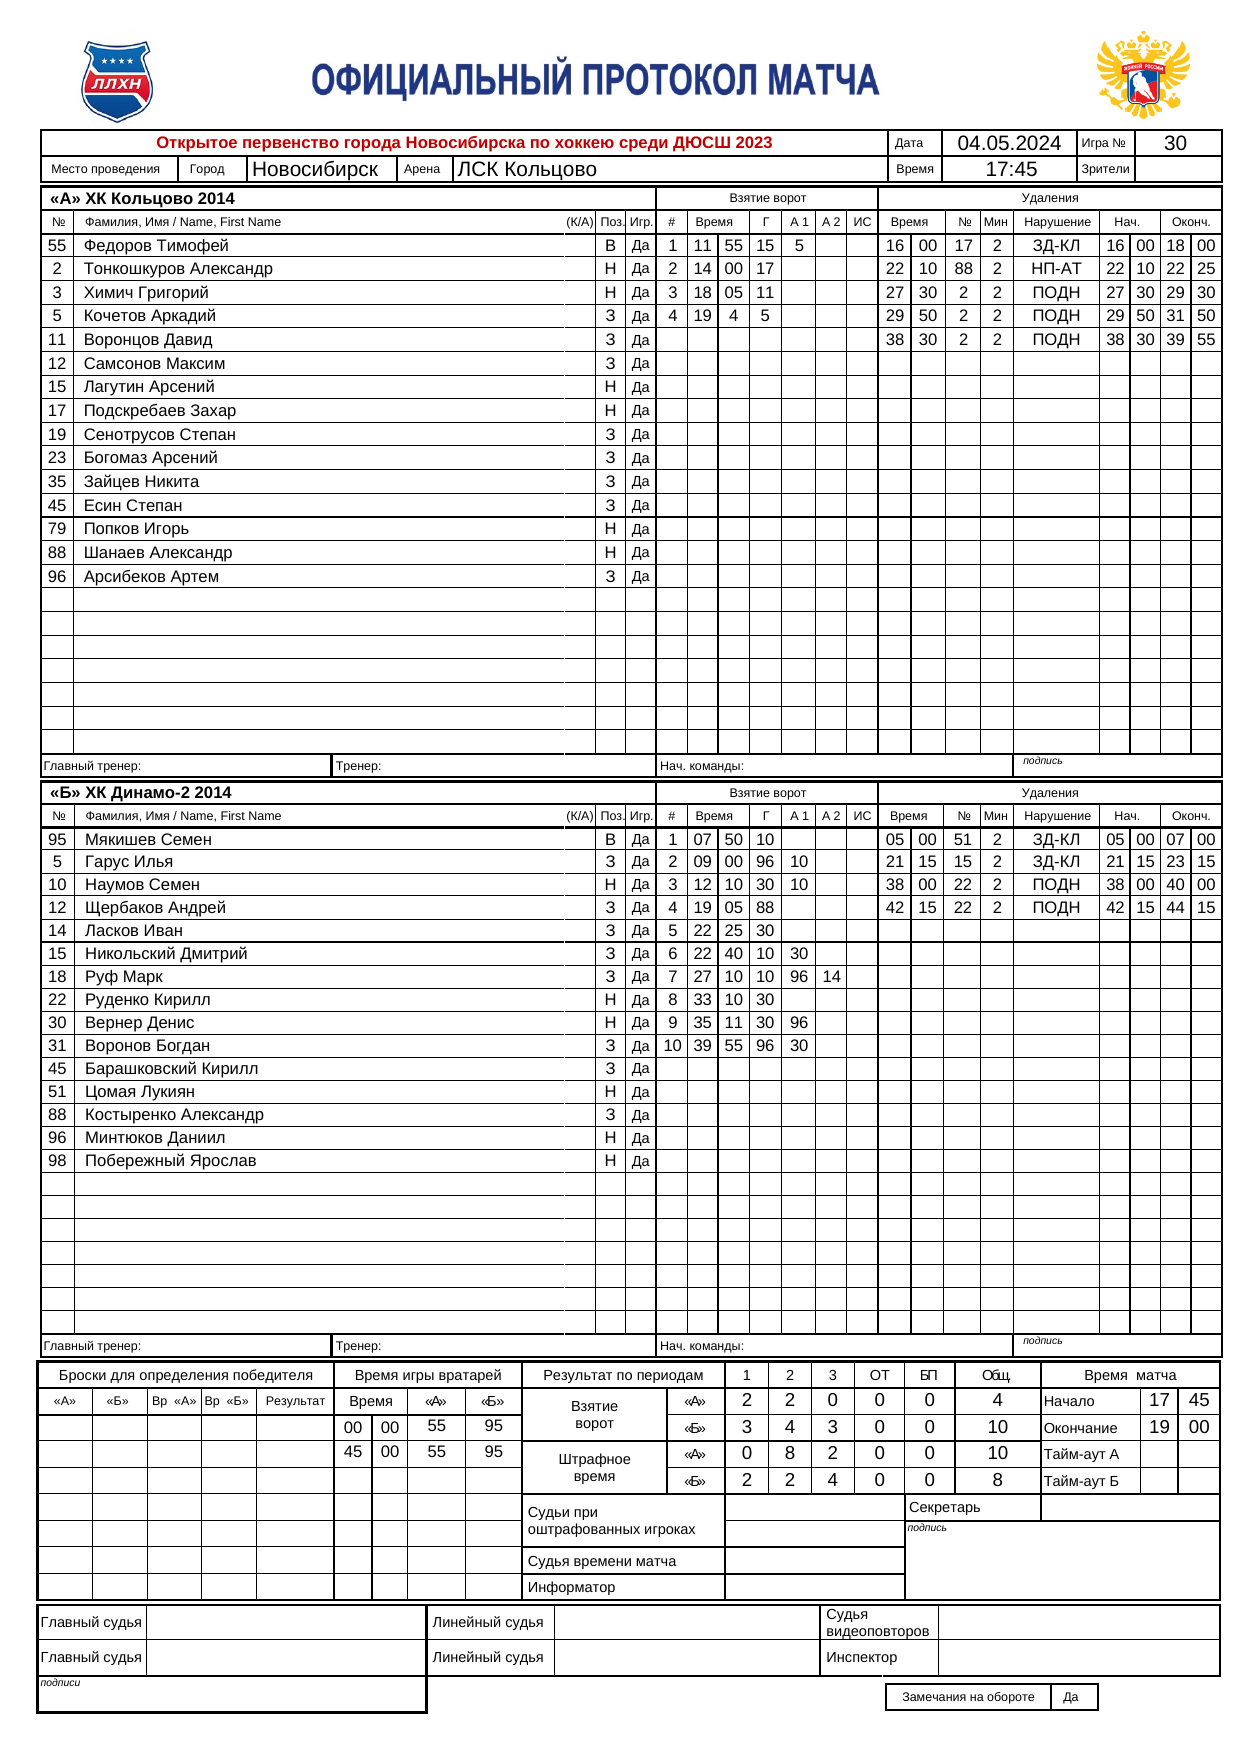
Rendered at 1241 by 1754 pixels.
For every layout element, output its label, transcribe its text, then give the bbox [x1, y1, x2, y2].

table_cell [879, 399, 910, 422]
table_cell [1161, 470, 1190, 493]
table_cell [912, 730, 945, 753]
table_cell [1161, 683, 1190, 706]
table_cell В [596, 829, 625, 849]
table_cell [750, 1265, 781, 1287]
table_cell [1131, 920, 1160, 941]
table_cell [565, 423, 595, 445]
table_cell [816, 829, 846, 849]
table_cell [750, 1081, 781, 1103]
table_cell [847, 707, 877, 729]
table_cell [1161, 1012, 1190, 1033]
table_cell [1014, 399, 1099, 422]
table_cell 0 [855, 1442, 904, 1467]
table_cell Да [626, 305, 655, 327]
table_cell [847, 920, 877, 941]
table_cell Наумов Семен [75, 874, 564, 895]
table_cell [1100, 1127, 1129, 1149]
table_cell [847, 1127, 877, 1149]
table_cell № [42, 805, 74, 826]
table_cell [719, 565, 749, 587]
table_cell [981, 1265, 1013, 1287]
table_cell [719, 683, 749, 706]
table_cell [912, 636, 945, 658]
table_cell 27 [688, 966, 717, 987]
table_cell ИС [847, 805, 877, 826]
table_cell [42, 612, 73, 634]
table_cell [1014, 1265, 1099, 1287]
table_cell 19 [1141, 1415, 1177, 1440]
table_cell [1100, 683, 1129, 706]
table_cell З [596, 920, 625, 941]
table_header «Б» ХК Динамо-2 2014 [42, 783, 655, 803]
table_cell [847, 874, 877, 895]
table_cell [39, 1416, 92, 1440]
table_cell [816, 352, 846, 374]
table_cell [596, 1288, 625, 1310]
table_cell [257, 1416, 333, 1440]
table_cell [657, 1265, 687, 1287]
table_cell [1192, 541, 1221, 564]
table_cell [912, 588, 945, 611]
table_cell [719, 328, 749, 351]
table_cell [782, 612, 815, 634]
table_cell [946, 541, 980, 564]
table_cell [719, 541, 749, 564]
table_cell Г [750, 211, 781, 233]
table_cell Н [596, 874, 625, 895]
table_cell [688, 730, 717, 753]
table_cell 29 [1100, 305, 1129, 327]
table_cell [1131, 683, 1160, 706]
table_cell [750, 1127, 781, 1149]
table_cell [750, 470, 781, 493]
table_cell [719, 1127, 749, 1149]
table_cell [912, 518, 945, 540]
table_cell [1136, 157, 1221, 181]
table_cell [1131, 1288, 1160, 1310]
table_cell Н [596, 1012, 625, 1033]
table_cell [719, 423, 749, 445]
table_cell [565, 896, 595, 918]
table_cell [719, 1173, 749, 1195]
table_cell [879, 636, 910, 658]
table_cell [596, 707, 625, 729]
table_cell Время [335, 1389, 407, 1413]
table_cell [946, 730, 980, 753]
table_cell [1100, 1173, 1129, 1195]
table_cell Есин Степан [74, 494, 564, 516]
table_cell [1100, 376, 1129, 398]
table_cell [1014, 588, 1099, 611]
table_cell [1014, 1150, 1099, 1172]
table_header 04.05.2024 [943, 131, 1076, 155]
table_cell [657, 399, 687, 422]
table_cell Нач. [1100, 805, 1160, 826]
table_cell [1014, 1104, 1099, 1126]
table_cell [782, 1173, 815, 1195]
table_cell [74, 730, 564, 753]
table_cell Щербаков Андрей [75, 896, 564, 918]
table_cell [688, 1288, 717, 1310]
table_cell [626, 1242, 655, 1264]
table_cell [688, 1219, 717, 1241]
table_cell [750, 565, 781, 587]
table_cell Нач. команды: [657, 755, 1012, 776]
table_cell [565, 541, 595, 564]
table_cell [946, 636, 980, 658]
table_cell 00 [1131, 235, 1160, 256]
table_cell [565, 659, 595, 682]
table_cell [1014, 920, 1099, 941]
table_cell [565, 850, 595, 872]
table_cell 00 [1179, 1415, 1219, 1440]
table_cell [1131, 1265, 1160, 1287]
table_cell [719, 707, 749, 729]
table_cell [981, 1196, 1013, 1218]
table_cell [565, 470, 595, 493]
table_cell [1100, 1288, 1129, 1310]
table_cell 55 [42, 235, 73, 256]
table_cell [1100, 565, 1129, 587]
table_cell 50 [912, 305, 945, 327]
table_cell [944, 1058, 980, 1079]
table_cell 17 [42, 399, 73, 422]
table_cell [782, 518, 815, 540]
table_cell [816, 943, 846, 964]
table_cell Воронов Богдан [75, 1035, 564, 1057]
table_cell [782, 896, 815, 918]
table_cell 42 [879, 896, 910, 918]
table_cell [1131, 1219, 1160, 1241]
table_cell [912, 376, 945, 398]
table_cell «Б » [466, 1389, 521, 1413]
table_cell 11 [688, 235, 717, 256]
table_cell [335, 1494, 371, 1520]
table_cell [565, 1265, 595, 1287]
table_cell [782, 1127, 815, 1149]
table_cell [879, 446, 910, 469]
table_cell 07 [1161, 829, 1190, 849]
table_cell 29 [1161, 281, 1190, 303]
table_cell [1100, 1104, 1129, 1126]
table_cell 3 [657, 281, 687, 303]
table_cell [939, 1606, 1219, 1639]
table_cell 38 [1100, 874, 1129, 895]
table_header Удаления [879, 783, 1221, 803]
table_cell [782, 1104, 815, 1126]
table_cell [1100, 352, 1129, 374]
table_cell [816, 494, 846, 516]
table_cell [782, 920, 815, 941]
table_cell [879, 352, 910, 374]
table_cell [42, 730, 73, 753]
table_cell [39, 1494, 92, 1520]
table_cell [373, 1521, 407, 1546]
table_cell [148, 1547, 201, 1573]
table_cell 55 [1192, 328, 1221, 351]
table_cell [1161, 518, 1190, 540]
table_cell З [596, 423, 625, 445]
table_cell [750, 707, 781, 729]
table_cell 14 [688, 257, 717, 280]
table_cell [1100, 1242, 1129, 1264]
table_cell Сенотрусов Степан [74, 423, 564, 445]
table_header Удаления [879, 188, 1221, 209]
table_cell [626, 659, 655, 682]
table_cell 30 [912, 328, 945, 351]
table_cell [981, 1242, 1013, 1264]
table_header Время матча [1042, 1363, 1219, 1387]
table_cell [719, 494, 749, 516]
table_cell [879, 565, 910, 587]
table_cell [816, 541, 846, 564]
table_cell [596, 1265, 625, 1287]
table_cell Игр. [626, 211, 655, 233]
table_cell [944, 1035, 980, 1057]
table_cell [879, 730, 910, 753]
table_cell Да [626, 376, 655, 398]
table_cell [657, 352, 687, 374]
table_cell [688, 1058, 717, 1079]
table_cell [1042, 1495, 1219, 1520]
table_cell [657, 1081, 687, 1103]
table_cell [1014, 966, 1099, 987]
table_cell [847, 829, 877, 849]
table_cell 17 [1141, 1389, 1177, 1413]
table_cell [782, 494, 815, 516]
table_cell [657, 1242, 687, 1264]
table_cell [879, 494, 910, 516]
table_cell [847, 446, 877, 469]
table_cell [657, 707, 687, 729]
table_cell [42, 1219, 74, 1241]
table_cell [74, 707, 564, 729]
table_cell [946, 683, 980, 706]
table_cell [816, 730, 846, 753]
table_cell Да [626, 281, 655, 303]
table_cell [657, 328, 687, 351]
table_cell [847, 399, 877, 422]
table_cell [565, 943, 595, 964]
table_cell [688, 399, 717, 422]
table_cell ПОДН [1014, 281, 1099, 303]
table_cell З [596, 1058, 625, 1079]
table_cell [847, 1150, 877, 1172]
table_cell [148, 1441, 201, 1467]
table_cell [1100, 1081, 1129, 1103]
table_cell 16 [1100, 235, 1129, 256]
table_cell 2 [42, 257, 73, 280]
table_cell [565, 707, 595, 729]
table_header Результат по периодам [523, 1363, 724, 1387]
table_cell [688, 518, 717, 540]
table_cell [912, 1196, 943, 1218]
table_header 30 [1136, 131, 1221, 155]
table_cell [782, 1196, 815, 1218]
table_cell [565, 518, 595, 540]
table_cell [981, 518, 1013, 540]
table_cell [39, 1547, 92, 1573]
table_cell [726, 1548, 904, 1573]
table_cell [981, 423, 1013, 445]
table_cell Да [626, 352, 655, 374]
table_cell [1161, 1242, 1190, 1264]
table_cell [816, 1127, 846, 1149]
table_cell [1192, 1081, 1221, 1103]
table_cell 22 [42, 989, 74, 1011]
table_cell [946, 659, 980, 682]
table_cell [1192, 399, 1221, 422]
table_cell [1192, 1265, 1221, 1287]
table_cell [42, 683, 73, 706]
table_cell Воронцов Давид [74, 328, 564, 351]
table_cell 16 [879, 235, 910, 256]
table_cell [719, 1058, 749, 1079]
table_cell А 2 [816, 211, 846, 233]
table_cell [1100, 1265, 1129, 1287]
table_cell [373, 1468, 407, 1493]
table_cell 33 [688, 989, 717, 1011]
table_cell Да [626, 1035, 655, 1057]
table_cell [42, 659, 73, 682]
table_cell [626, 683, 655, 706]
table_cell [555, 1640, 819, 1675]
table_header Дата [889, 131, 941, 155]
table_cell 00 [373, 1416, 407, 1440]
table_cell [202, 1441, 256, 1467]
table_cell 30 [1131, 281, 1160, 303]
table_cell [596, 1242, 625, 1264]
table_cell [1100, 612, 1129, 634]
table_cell [912, 1288, 943, 1310]
table_cell [1192, 376, 1221, 398]
table_cell (К/А) [565, 211, 595, 233]
table_cell [1131, 1104, 1160, 1126]
table_cell [879, 541, 910, 564]
table_cell [1161, 1127, 1190, 1149]
table_cell [912, 423, 945, 445]
table_cell 17:45 [943, 157, 1076, 181]
table_cell 15 [42, 376, 73, 398]
table_cell Н [596, 989, 625, 1011]
table_cell [93, 1416, 147, 1440]
table_cell [1131, 707, 1160, 729]
table_cell [944, 943, 980, 964]
table_cell [944, 1196, 980, 1218]
table_cell [750, 588, 781, 611]
table_cell [719, 399, 749, 422]
table_cell 2 [981, 896, 1013, 918]
table_cell 00 [373, 1441, 407, 1467]
table_cell [148, 1574, 201, 1599]
table_cell [1100, 943, 1129, 964]
table_cell [1014, 659, 1099, 682]
table_cell [1179, 1468, 1219, 1493]
table_cell [816, 1265, 846, 1287]
table_cell [1131, 1150, 1160, 1172]
table_cell [879, 707, 910, 729]
table_cell [1161, 659, 1190, 682]
table_cell [657, 1104, 687, 1126]
table_cell [816, 305, 846, 327]
table_cell [1192, 612, 1221, 634]
table_cell 10 [719, 966, 749, 987]
table_cell [981, 920, 1013, 941]
table_cell [202, 1574, 256, 1599]
table_cell [565, 446, 595, 469]
table_cell [1131, 565, 1160, 587]
table_cell [565, 989, 595, 1011]
table_cell [879, 612, 910, 634]
table_cell [719, 1104, 749, 1126]
table_cell [1161, 612, 1190, 634]
table_cell 5 [750, 305, 781, 327]
table_cell [816, 874, 846, 895]
table_cell 6 [657, 943, 687, 964]
table_cell [816, 1288, 846, 1310]
table_cell 31 [1161, 305, 1190, 327]
table_cell [335, 1468, 371, 1493]
table_cell [688, 376, 717, 398]
table_cell [726, 1495, 904, 1520]
table_cell [565, 1012, 595, 1033]
table_cell [148, 1468, 201, 1493]
table_cell 45 [42, 494, 73, 516]
table_cell 0 [905, 1415, 954, 1440]
table_cell [946, 446, 980, 469]
table_cell [1161, 1035, 1190, 1057]
table_cell [1131, 1012, 1160, 1033]
table_cell [1179, 1441, 1219, 1467]
table_cell [1100, 399, 1129, 422]
table_cell [657, 1219, 687, 1241]
table_cell Время [879, 211, 945, 233]
table_cell 4 [956, 1389, 1040, 1413]
table_cell З [596, 494, 625, 516]
table_cell [688, 565, 717, 587]
table_cell [1192, 989, 1221, 1011]
table_cell [912, 943, 943, 964]
table_cell 22 [944, 874, 980, 895]
table_cell Поз. [596, 211, 625, 233]
table_cell 0 [905, 1389, 954, 1413]
table_cell Линейный судья [428, 1606, 554, 1639]
table_cell Да [626, 470, 655, 493]
table_cell 96 [782, 1012, 815, 1033]
table_cell [1131, 636, 1160, 658]
table_cell [750, 518, 781, 540]
table_cell [750, 1196, 781, 1218]
table_cell [1131, 730, 1160, 753]
table_cell 14 [816, 966, 846, 987]
table_cell [719, 352, 749, 374]
table_cell [596, 730, 625, 753]
table_cell [981, 399, 1013, 422]
table_cell 4 [769, 1415, 811, 1440]
table_cell [1161, 920, 1190, 941]
table_cell [719, 470, 749, 493]
table_cell [626, 612, 655, 634]
table_cell [257, 1468, 333, 1493]
table_cell [688, 636, 717, 658]
table_cell [657, 612, 687, 634]
table_cell [466, 1468, 521, 1493]
table_cell [1014, 423, 1099, 445]
table_cell 2 [981, 874, 1013, 895]
table_cell [565, 683, 595, 706]
table_cell Да [626, 446, 655, 469]
table_cell [1014, 1242, 1099, 1264]
table_cell [912, 1242, 943, 1264]
table_cell [912, 1035, 943, 1057]
table_cell [726, 1575, 904, 1599]
table_cell [1192, 683, 1221, 706]
table_cell 15 [912, 896, 943, 918]
table_cell [816, 588, 846, 611]
table_cell [981, 707, 1013, 729]
table_cell [42, 588, 73, 611]
table_cell Да [626, 874, 655, 895]
table_cell [847, 683, 877, 706]
table_cell [1192, 1311, 1221, 1333]
table_cell [148, 1416, 201, 1440]
table_cell Да [626, 966, 655, 987]
table_cell Фамилия, Имя / Name, First Name [74, 211, 565, 233]
table_cell 23 [42, 446, 73, 469]
table_cell [657, 423, 687, 445]
table_cell Да [626, 829, 655, 849]
table_cell [944, 1081, 980, 1103]
table_cell [1192, 470, 1221, 493]
table_cell 19 [688, 305, 717, 327]
table_cell [847, 423, 877, 445]
table_cell [565, 281, 595, 303]
table_cell [1192, 352, 1221, 374]
table_cell 95 [466, 1441, 521, 1467]
table_cell [688, 1173, 717, 1195]
table_cell [565, 352, 595, 374]
table_cell [847, 966, 877, 987]
table_cell [816, 1012, 846, 1033]
table_header Броски для определения победителя [39, 1363, 333, 1387]
table_cell [466, 1494, 521, 1520]
table_cell Линейный судья [428, 1640, 554, 1675]
table_cell З [596, 446, 625, 469]
table_cell Вр «А» [148, 1389, 201, 1413]
table_cell [719, 446, 749, 469]
table_cell [1131, 470, 1160, 493]
table_cell [782, 683, 815, 706]
table_cell [373, 1574, 407, 1599]
table_cell [42, 1242, 74, 1264]
table_cell [596, 636, 625, 658]
table_cell [1161, 707, 1190, 729]
table_cell [946, 518, 980, 540]
table_cell [944, 1173, 980, 1195]
table_cell 10 [42, 874, 74, 895]
table_cell Мин [981, 805, 1013, 826]
table_cell [688, 328, 717, 351]
table_cell 3 [812, 1415, 854, 1440]
table_cell [879, 659, 910, 682]
table_cell 15 [750, 235, 781, 256]
table_cell [596, 1196, 625, 1218]
table_cell 11 [719, 1012, 749, 1033]
table_cell Новосибирск [248, 157, 396, 181]
table_cell [1192, 1104, 1221, 1126]
table_cell [944, 1219, 980, 1241]
table_cell [42, 1288, 74, 1310]
table_cell Руф Марк [75, 966, 564, 987]
table_cell [202, 1416, 256, 1440]
table_cell Тренер: [333, 755, 655, 776]
table_cell 22 [688, 943, 717, 964]
table_cell 38 [879, 328, 910, 351]
table_cell [1161, 588, 1190, 611]
table_cell [782, 541, 815, 564]
table_cell [981, 376, 1013, 398]
table_cell [202, 1468, 256, 1493]
table_cell Федоров Тимофей [74, 235, 564, 256]
table_cell [1192, 1127, 1221, 1149]
table_cell [408, 1574, 465, 1599]
table_cell [1161, 636, 1190, 658]
table_cell [946, 470, 980, 493]
table_cell [257, 1441, 333, 1467]
table_cell З [596, 943, 625, 964]
table_cell [1192, 636, 1221, 658]
table_cell 2 [657, 257, 687, 280]
table_header 2 [769, 1363, 811, 1387]
table_cell [657, 1173, 687, 1195]
table_cell [688, 1127, 717, 1149]
table_cell [981, 1150, 1013, 1172]
table_cell 45 [335, 1441, 371, 1467]
table_cell [847, 1173, 877, 1195]
table_cell [782, 328, 815, 351]
table_cell 10 [750, 829, 781, 849]
table_cell [657, 541, 687, 564]
table_cell [719, 730, 749, 753]
table_cell [847, 1012, 877, 1033]
table_cell [750, 1173, 781, 1195]
table_cell [565, 1150, 595, 1172]
table_cell [847, 257, 877, 280]
table_cell 0 [726, 1442, 768, 1467]
table_cell 3 [726, 1415, 768, 1440]
table_cell ЗД-КЛ [1014, 235, 1099, 256]
table_cell [726, 1521, 904, 1546]
table_cell [847, 1196, 877, 1218]
table_cell [555, 1606, 819, 1639]
table_cell [719, 1311, 749, 1333]
table_cell [1131, 1173, 1160, 1195]
table_cell [565, 305, 595, 327]
table_cell Цомая Лукиян [75, 1081, 564, 1103]
table_cell 11 [42, 328, 73, 351]
table_cell [1131, 966, 1160, 987]
table_cell [981, 1035, 1013, 1057]
table_cell 44 [1161, 896, 1190, 918]
table_cell [626, 1288, 655, 1310]
table_cell [373, 1494, 407, 1520]
table_cell 51 [42, 1081, 74, 1103]
table_cell [847, 730, 877, 753]
table_cell [782, 1150, 815, 1172]
table_cell Время [688, 211, 749, 233]
table_cell [847, 1219, 877, 1241]
table_cell Да [626, 1104, 655, 1126]
table_header Взятие ворот [657, 188, 877, 209]
table_cell Нарушение [1014, 211, 1099, 233]
table_cell [93, 1468, 147, 1493]
table_cell [39, 1574, 92, 1599]
table_cell [335, 1521, 371, 1546]
table_cell [1161, 1104, 1190, 1126]
table_cell [1141, 1468, 1177, 1493]
table_cell [782, 257, 815, 280]
table_cell [39, 1441, 92, 1467]
table_cell [879, 376, 910, 398]
table_cell Взятие ворот [523, 1389, 666, 1440]
table_cell [1014, 470, 1099, 493]
table_cell [1131, 423, 1160, 445]
table_cell [981, 1012, 1013, 1033]
table_cell Судья видеоповторов [821, 1606, 938, 1639]
table_cell [1131, 612, 1160, 634]
table_cell [408, 1494, 465, 1520]
table_cell [782, 659, 815, 682]
table_cell [1014, 352, 1099, 374]
table_cell [565, 874, 595, 895]
table_cell Кочетов Аркадий [74, 305, 564, 327]
table_cell [1131, 659, 1160, 682]
table_cell [657, 518, 687, 540]
table_cell [944, 1150, 980, 1172]
table_cell Да [626, 920, 655, 941]
table_cell [1131, 1058, 1160, 1079]
table_header Замечания на обороте [887, 1685, 1050, 1709]
table_cell [847, 636, 877, 658]
table_cell [946, 494, 980, 516]
table_cell [912, 1265, 943, 1287]
table_cell 00 [719, 257, 749, 280]
table_cell [1131, 943, 1160, 964]
table_cell [148, 1494, 201, 1520]
table_cell [565, 1081, 595, 1103]
table_cell 17 [946, 235, 980, 256]
table_cell Никольский Дмитрий [75, 943, 564, 964]
table_cell [946, 588, 980, 611]
table_cell [1192, 1150, 1221, 1172]
table_cell [1192, 1058, 1221, 1079]
table_cell [74, 636, 564, 658]
table_cell [565, 920, 595, 941]
table_cell Да [626, 1150, 655, 1172]
table_cell [879, 1265, 910, 1287]
table_cell [750, 1150, 781, 1172]
table_cell [74, 683, 564, 706]
table_cell Поз. [596, 805, 625, 826]
table_cell [750, 399, 781, 422]
table_cell [912, 352, 945, 374]
table_cell [946, 707, 980, 729]
table_cell [782, 470, 815, 493]
table_cell 2 [946, 328, 980, 351]
table_cell Главный тренер: [42, 1335, 330, 1356]
table_cell [596, 1219, 625, 1241]
table_cell [847, 518, 877, 540]
table_cell 1 [657, 829, 687, 849]
table_cell 22 [688, 920, 717, 941]
table_cell [565, 494, 595, 516]
table_cell [148, 1521, 201, 1546]
table_cell [657, 659, 687, 682]
table_cell Да [626, 1012, 655, 1033]
table_cell [596, 1173, 625, 1195]
table_cell # [657, 211, 687, 233]
table_cell [1161, 399, 1190, 422]
table_cell [847, 281, 877, 303]
table_cell [657, 1058, 687, 1079]
table_cell [816, 1173, 846, 1195]
table_cell Да [626, 1058, 655, 1079]
table_cell 4 [719, 305, 749, 327]
table_cell [408, 1468, 465, 1493]
table_cell [719, 588, 749, 611]
table_cell [1100, 588, 1129, 611]
table_cell [847, 1242, 877, 1264]
table_cell [565, 1219, 595, 1241]
table_cell [816, 235, 846, 256]
table_cell Ласков Иван [75, 920, 564, 941]
table_cell [912, 494, 945, 516]
table_cell [816, 989, 846, 1011]
table_cell [1100, 1012, 1129, 1033]
table_cell [847, 1104, 877, 1126]
table_cell [750, 659, 781, 682]
table_cell [719, 376, 749, 398]
table_cell [1100, 494, 1129, 516]
table_cell Секретарь [906, 1495, 1040, 1520]
table_cell Главный судья [39, 1606, 146, 1639]
table_cell З [596, 966, 625, 987]
table_cell [816, 470, 846, 493]
table_cell [39, 1521, 92, 1546]
table_cell 51 [944, 829, 980, 849]
table_cell [912, 1127, 943, 1149]
table_cell [782, 636, 815, 658]
table_cell [408, 1547, 465, 1573]
table_cell 18 [42, 966, 74, 987]
table_cell [981, 1288, 1013, 1310]
table_cell [879, 1242, 910, 1264]
table_cell 38 [1100, 328, 1129, 351]
table_cell 50 [719, 829, 749, 849]
table_cell [1161, 1219, 1190, 1241]
table_cell [816, 446, 846, 469]
table_cell [946, 376, 980, 398]
table_cell подпись [1014, 1335, 1221, 1356]
table_cell [657, 376, 687, 398]
table_cell [1131, 352, 1160, 374]
table_cell Да [626, 399, 655, 422]
table_cell [750, 612, 781, 634]
table_cell 22 [1161, 257, 1190, 280]
table_cell 2 [946, 281, 980, 303]
table_cell [912, 1219, 943, 1241]
table_cell [1192, 1288, 1221, 1310]
table_cell [565, 235, 595, 256]
table_cell ЗД-КЛ [1014, 829, 1099, 849]
table_cell [981, 541, 1013, 564]
table_header Да [1052, 1685, 1097, 1709]
table_cell [42, 707, 73, 729]
table_cell [626, 1265, 655, 1287]
table_cell [466, 1547, 521, 1573]
table_cell 8 [769, 1442, 811, 1467]
table_cell Да [626, 989, 655, 1011]
table_cell [74, 612, 564, 634]
table_cell Информатор [523, 1575, 724, 1599]
table_cell [657, 446, 687, 469]
table_cell Минтюков Даниил [75, 1127, 564, 1149]
table_cell [981, 966, 1013, 987]
table_cell [596, 683, 625, 706]
table_cell [981, 1058, 1013, 1079]
table_cell Нарушение [1014, 805, 1099, 826]
table_cell [626, 1173, 655, 1195]
table_cell [816, 683, 846, 706]
table_cell 55 [408, 1441, 465, 1467]
table_cell [847, 1311, 877, 1333]
table_cell 1 [657, 235, 687, 256]
table_cell [981, 1104, 1013, 1126]
table_cell [879, 1127, 910, 1149]
table_cell [981, 943, 1013, 964]
table_cell [657, 1127, 687, 1149]
table_cell [879, 588, 910, 611]
table_cell [1014, 730, 1099, 753]
table_cell Мякишев Семен [75, 829, 564, 849]
table_cell [565, 328, 595, 351]
table_cell [1100, 1219, 1129, 1241]
table_cell [847, 305, 877, 327]
table_cell Да [626, 518, 655, 540]
table_cell [981, 494, 1013, 516]
table_cell [1161, 1311, 1190, 1333]
table_cell [688, 541, 717, 564]
table_cell Подскребаев Захар [74, 399, 564, 422]
table_cell 22 [879, 257, 910, 280]
table_cell [847, 989, 877, 1011]
table_cell Да [626, 257, 655, 280]
table_cell # [657, 805, 687, 826]
table_cell [1161, 1150, 1190, 1172]
table_cell [879, 1173, 910, 1195]
table_cell [1014, 1127, 1099, 1149]
table_cell [750, 1104, 781, 1126]
table_cell 18 [1161, 235, 1190, 256]
table_cell [565, 1035, 595, 1057]
table_cell [816, 850, 846, 872]
table_cell 15 [1131, 896, 1160, 918]
table_cell [816, 1311, 846, 1333]
table_cell [657, 588, 687, 611]
table_cell [1014, 636, 1099, 658]
table_cell 05 [879, 829, 910, 849]
table_cell [1131, 1127, 1160, 1149]
table_cell 2 [812, 1442, 854, 1467]
table_cell [981, 1219, 1013, 1241]
table_cell 29 [879, 305, 910, 327]
table_cell подпись [906, 1522, 1219, 1599]
table_cell 00 [1192, 874, 1221, 895]
table_cell [466, 1521, 521, 1546]
table_cell 45 [1179, 1389, 1219, 1413]
table_cell [657, 1288, 687, 1310]
table_header «А» ХК Кольцово 2014 [42, 188, 655, 209]
table_cell [373, 1547, 407, 1573]
table_cell [1131, 399, 1160, 422]
table_cell [912, 966, 943, 987]
table_cell [565, 1288, 595, 1310]
table_cell «А» [39, 1389, 92, 1413]
table_cell [750, 423, 781, 445]
table_cell Да [626, 235, 655, 256]
table_cell [1192, 518, 1221, 540]
table_cell ЛСК Кольцово [454, 157, 887, 181]
table_cell 00 [1192, 829, 1221, 849]
table_cell 4 [812, 1468, 854, 1493]
table_cell [847, 612, 877, 634]
table_cell 96 [750, 1035, 781, 1057]
table_cell Окончание [1042, 1415, 1140, 1440]
table_cell [565, 1242, 595, 1264]
table_cell подпись [1014, 755, 1221, 776]
table_cell 05 [1100, 829, 1129, 849]
table_cell [202, 1547, 256, 1573]
table_cell [981, 989, 1013, 1011]
table_cell ЗД-КЛ [1014, 850, 1099, 872]
table_cell (К/А) [565, 805, 595, 826]
table_cell З [596, 305, 625, 327]
table_cell [1161, 1288, 1190, 1310]
table_cell [565, 376, 595, 398]
table_cell 14 [42, 920, 74, 941]
table_cell [93, 1574, 147, 1599]
table_cell [847, 235, 877, 256]
table_cell 30 [782, 943, 815, 964]
table_cell [944, 966, 980, 987]
table_cell [1100, 518, 1129, 540]
table_cell [847, 1288, 877, 1310]
table_cell [1161, 1173, 1190, 1195]
table_cell 7 [657, 966, 687, 987]
table_cell [981, 659, 1013, 682]
table_cell [1192, 588, 1221, 611]
table_cell [75, 1265, 564, 1287]
table_cell Да [626, 896, 655, 918]
table_cell Игр. [626, 805, 655, 826]
table_cell Да [626, 943, 655, 964]
table_cell 2 [657, 850, 687, 872]
table_header Общ. [956, 1363, 1040, 1387]
table_cell [1100, 1058, 1129, 1079]
table_cell [1131, 989, 1160, 1011]
table_cell [688, 1150, 717, 1172]
picture [5, 28, 1197, 129]
table_cell [688, 352, 717, 374]
table_cell [944, 1265, 980, 1287]
table_cell [912, 612, 945, 634]
table_cell 10 [1131, 257, 1160, 280]
table_cell 27 [1100, 281, 1129, 303]
table_cell [750, 1311, 781, 1333]
table_cell [1100, 1035, 1129, 1057]
table_cell [1014, 1081, 1099, 1103]
table_cell [981, 470, 1013, 493]
table_cell [75, 1173, 564, 1195]
table_cell [39, 1468, 92, 1493]
table_cell [847, 850, 877, 872]
table_cell [565, 1104, 595, 1126]
table_cell [565, 1196, 595, 1218]
table_cell В [596, 235, 625, 256]
table_cell 2 [981, 235, 1013, 256]
table_cell 22 [944, 896, 980, 918]
table_cell [42, 1265, 74, 1287]
table_cell Химич Григорий [74, 281, 564, 303]
table_cell [782, 730, 815, 753]
table_cell [1161, 423, 1190, 445]
table_cell А 1 [782, 805, 815, 826]
table_cell Н [596, 1081, 625, 1103]
table_cell [1192, 565, 1221, 587]
table_cell [946, 423, 980, 445]
table_cell [1192, 446, 1221, 469]
table_cell Н [596, 518, 625, 540]
table_cell [335, 1574, 371, 1599]
table_cell 25 [719, 920, 749, 941]
table_cell [782, 352, 815, 374]
table_cell [257, 1547, 333, 1573]
table_cell [1014, 989, 1099, 1011]
table_cell [688, 683, 717, 706]
table_cell [816, 565, 846, 587]
table_cell [1161, 352, 1190, 374]
table_cell [847, 1058, 877, 1079]
table_cell Время [879, 805, 943, 826]
table_cell [657, 683, 687, 706]
table_cell [1014, 683, 1099, 706]
table_cell [93, 1441, 147, 1467]
table_cell [719, 1242, 749, 1264]
table_cell 55 [408, 1416, 465, 1440]
table_cell [93, 1547, 147, 1573]
table_cell [1161, 565, 1190, 587]
table_cell Тайм-аут А [1042, 1441, 1140, 1467]
table_cell 2 [946, 305, 980, 327]
table_cell [74, 588, 564, 611]
table_cell 38 [879, 874, 910, 895]
table_cell Н [596, 1150, 625, 1172]
table_cell 88 [42, 541, 73, 564]
table_cell [750, 541, 781, 564]
table_cell [944, 1104, 980, 1126]
table_cell Время [688, 805, 749, 826]
table_cell [847, 943, 877, 964]
table_cell [688, 494, 717, 516]
table_cell [42, 1173, 74, 1195]
table_cell [1131, 518, 1160, 540]
table_cell [912, 1012, 943, 1033]
table_cell [719, 612, 749, 634]
table_cell [879, 470, 910, 493]
table_cell 00 [335, 1416, 371, 1440]
table_cell [719, 1219, 749, 1241]
table_cell 3 [657, 874, 687, 895]
table_cell [1131, 494, 1160, 516]
table_header ОТ [855, 1363, 904, 1387]
table_cell 21 [1100, 850, 1129, 872]
table_cell [816, 896, 846, 918]
table_cell [1161, 966, 1190, 987]
table_cell [1161, 376, 1190, 398]
table_cell 05 [719, 281, 749, 303]
table_cell 2 [769, 1468, 811, 1493]
table_cell [1100, 1196, 1129, 1218]
table_cell 18 [688, 281, 717, 303]
table_cell 30 [912, 281, 945, 303]
table_cell 79 [42, 518, 73, 540]
table_cell Руденко Кирилл [75, 989, 564, 1011]
table_cell [816, 376, 846, 398]
table_cell Место проведения [42, 157, 177, 181]
table_cell 22 [1100, 257, 1129, 280]
table_cell [981, 446, 1013, 469]
table_cell [74, 659, 564, 682]
table_cell [1014, 612, 1099, 634]
table_cell Да [626, 1127, 655, 1149]
table_cell 12 [688, 874, 717, 895]
table_cell [782, 1288, 815, 1310]
table_cell Нач. [1100, 211, 1160, 233]
table_cell Шанаев Александр [74, 541, 564, 564]
table_cell [428, 1677, 882, 1711]
table_cell 35 [688, 1012, 717, 1033]
table_cell 0 [855, 1415, 904, 1440]
table_header Время игры вратарей [335, 1363, 521, 1387]
table_cell [879, 1104, 910, 1126]
table_cell [1014, 1058, 1099, 1079]
table_cell [847, 588, 877, 611]
table_cell [1161, 1265, 1190, 1287]
table_cell [1014, 518, 1099, 540]
table_cell 10 [657, 1035, 687, 1057]
table_cell [816, 1058, 846, 1079]
table_cell [816, 1219, 846, 1241]
table_cell [879, 989, 910, 1011]
table_cell [816, 328, 846, 351]
table_cell [782, 1311, 815, 1333]
table_cell 10 [956, 1415, 1040, 1440]
table_cell 5 [42, 305, 73, 327]
table_cell [782, 446, 815, 469]
table_cell 23 [1161, 850, 1190, 872]
table_cell «А» [668, 1442, 724, 1467]
table_cell Да [626, 850, 655, 872]
table_cell [719, 1196, 749, 1218]
table_cell [750, 1058, 781, 1079]
table_cell [981, 612, 1013, 634]
table_cell [147, 1640, 425, 1675]
table_cell [816, 1035, 846, 1057]
table_cell [750, 683, 781, 706]
table_cell [981, 1173, 1013, 1195]
table_cell Фамилия, Имя / Name, First Name [75, 805, 565, 826]
table_cell 88 [42, 1104, 74, 1126]
table_cell НП-АТ [1014, 257, 1099, 280]
table_cell Н [596, 257, 625, 280]
table_cell 30 [42, 1012, 74, 1033]
table_cell [816, 518, 846, 540]
table_cell [719, 1150, 749, 1172]
table_cell [1192, 1219, 1221, 1241]
table_cell [93, 1521, 147, 1546]
table_cell З [596, 328, 625, 351]
table_cell 2 [981, 328, 1013, 351]
table_cell [816, 920, 846, 941]
table_cell [782, 423, 815, 445]
table_cell Арсибеков Артем [74, 565, 564, 587]
table_cell [816, 1242, 846, 1264]
table_cell [719, 659, 749, 682]
table_cell Гарус Илья [75, 850, 564, 872]
table_cell [782, 707, 815, 729]
table_cell [879, 1219, 910, 1241]
table_cell [946, 399, 980, 422]
table_cell [879, 920, 910, 941]
table_cell 15 [1192, 896, 1221, 918]
table_cell [1131, 446, 1160, 469]
table_cell 39 [1161, 328, 1190, 351]
table_cell З [596, 1104, 625, 1126]
table_cell 2 [981, 281, 1013, 303]
table_cell [1161, 494, 1190, 516]
table_cell 10 [750, 943, 781, 964]
table_cell 10 [956, 1442, 1040, 1467]
table_cell [42, 1196, 74, 1218]
table_header Игра № [1078, 131, 1134, 155]
table_cell [879, 1150, 910, 1172]
table_cell [1100, 966, 1129, 987]
table_cell 55 [719, 235, 749, 256]
table_cell 00 [912, 829, 943, 849]
table_cell 19 [42, 423, 73, 445]
table_cell [782, 1081, 815, 1103]
table_cell 3 [42, 281, 73, 303]
table_cell [782, 1219, 815, 1241]
table_cell [688, 470, 717, 493]
table_cell [981, 636, 1013, 658]
table_cell 10 [912, 257, 945, 280]
table_cell [335, 1547, 371, 1573]
table_cell [939, 1640, 1219, 1675]
table_cell 17 [750, 257, 781, 280]
table_cell 05 [719, 896, 749, 918]
table_cell 5 [782, 235, 815, 256]
table_cell [257, 1494, 333, 1520]
table_cell Лагутин Арсений [74, 376, 564, 398]
table_cell [981, 1081, 1013, 1103]
table_cell Зрители [1078, 157, 1134, 181]
table_cell «А» [668, 1389, 724, 1413]
table_cell 10 [782, 850, 815, 872]
table_cell [782, 399, 815, 422]
table_cell [626, 707, 655, 729]
table_cell 15 [1131, 850, 1160, 872]
table_cell 96 [750, 850, 781, 872]
table_cell 0 [905, 1468, 954, 1493]
table_cell 50 [1192, 305, 1221, 327]
table_cell [466, 1574, 521, 1599]
table_cell 15 [42, 943, 74, 964]
table_cell [816, 423, 846, 445]
table_cell [879, 423, 910, 445]
table_cell [1192, 966, 1221, 987]
table_cell 31 [42, 1035, 74, 1057]
table_cell [816, 612, 846, 634]
table_cell [1100, 1150, 1129, 1172]
table_cell [782, 281, 815, 303]
table_cell [1161, 1196, 1190, 1218]
table_cell [912, 1311, 943, 1333]
table_header 1 [726, 1363, 768, 1387]
table_cell [847, 896, 877, 918]
table_cell 98 [42, 1150, 74, 1172]
table_cell [1131, 1196, 1160, 1218]
table_cell [596, 588, 625, 611]
table_cell 40 [719, 943, 749, 964]
table_cell [912, 1058, 943, 1079]
table_cell [912, 659, 945, 682]
table_cell Да [626, 565, 655, 587]
table_cell [1192, 659, 1221, 682]
table_cell [1161, 730, 1190, 753]
table_cell [816, 1150, 846, 1172]
table_cell [688, 588, 717, 611]
table_cell 4 [657, 305, 687, 327]
table_cell [719, 518, 749, 540]
table_cell 30 [750, 874, 781, 895]
table_cell [782, 305, 815, 327]
table_cell [1014, 1012, 1099, 1033]
table_cell [202, 1494, 256, 1520]
table_cell [75, 1288, 564, 1310]
table_cell [912, 1150, 943, 1172]
table_cell 21 [879, 850, 910, 872]
table_cell [688, 1104, 717, 1126]
table_cell [1131, 1035, 1160, 1057]
table_cell [816, 1196, 846, 1218]
table_cell [596, 612, 625, 634]
table_cell [1014, 1311, 1099, 1333]
table_cell Штрафное время [523, 1442, 666, 1493]
table_cell [657, 730, 687, 753]
table_cell [565, 1311, 595, 1333]
table_cell 25 [1192, 257, 1221, 280]
table_cell 11 [750, 281, 781, 303]
table_cell [688, 707, 717, 729]
table_cell [626, 588, 655, 611]
table_cell [1100, 446, 1129, 469]
table_cell [688, 612, 717, 634]
table_cell 0 [905, 1442, 954, 1467]
table_cell [912, 1173, 943, 1195]
table_cell З [596, 565, 625, 587]
table_cell 30 [750, 989, 781, 1011]
table_cell Тренер: [333, 1335, 655, 1356]
table_cell [1100, 423, 1129, 445]
table_cell [879, 1012, 910, 1033]
table_cell З [596, 850, 625, 872]
table_cell [565, 565, 595, 587]
table_cell Костыренко Александр [75, 1104, 564, 1126]
table_cell [1161, 943, 1190, 964]
table_header БП [905, 1363, 954, 1387]
table_cell [981, 1311, 1013, 1333]
table_cell [847, 1081, 877, 1103]
table_cell 15 [944, 850, 980, 872]
table_cell Начало [1042, 1389, 1140, 1413]
table_cell [147, 1606, 425, 1639]
table_cell [946, 612, 980, 634]
table_cell [42, 1311, 74, 1333]
table_cell Барашковский Кирилл [75, 1058, 564, 1079]
table_cell Побережный Ярослав [75, 1150, 564, 1172]
table_cell 30 [750, 920, 781, 941]
table_cell [408, 1521, 465, 1546]
table_cell 96 [42, 1127, 74, 1149]
table_cell 55 [719, 1035, 749, 1057]
table_cell 9 [657, 1012, 687, 1033]
table_cell [657, 1311, 687, 1333]
table_cell 0 [812, 1389, 854, 1413]
table_cell [944, 1288, 980, 1310]
table_cell [750, 494, 781, 516]
table_cell [1131, 1242, 1160, 1264]
table_cell [912, 683, 945, 706]
table_cell 0 [855, 1389, 904, 1413]
table_cell Вернер Денис [75, 1012, 564, 1033]
table_cell [944, 1012, 980, 1033]
table_cell З [596, 470, 625, 493]
table_cell [1014, 1288, 1099, 1310]
table_cell «Б» [93, 1389, 147, 1413]
table_cell [1099, 1682, 1220, 1711]
table_cell [981, 352, 1013, 374]
table_cell [1014, 376, 1099, 398]
table_cell А 1 [782, 211, 815, 233]
table_cell 2 [981, 850, 1013, 872]
table_cell [1161, 1058, 1190, 1079]
table_cell [912, 989, 943, 1011]
table_cell [1014, 1196, 1099, 1218]
table_cell Мин [981, 211, 1013, 233]
table_cell 8 [657, 989, 687, 1011]
table_header Взятие ворот [657, 783, 877, 803]
table_cell З [596, 896, 625, 918]
table_cell [750, 730, 781, 753]
table_cell 30 [750, 1012, 781, 1033]
table_cell 00 [912, 874, 943, 895]
table_cell 30 [1131, 328, 1160, 351]
table_cell [816, 707, 846, 729]
table_cell [1192, 730, 1221, 753]
table_cell [1100, 1311, 1129, 1333]
table_cell [816, 257, 846, 280]
table_cell 88 [946, 257, 980, 280]
table_cell [1100, 541, 1129, 564]
table_cell 35 [42, 470, 73, 493]
table_cell [816, 1081, 846, 1103]
table_cell ПОДН [1014, 874, 1099, 895]
table_cell Результат [257, 1389, 333, 1413]
table_cell Да [626, 328, 655, 351]
table_cell 00 [1131, 874, 1160, 895]
table_cell Н [596, 281, 625, 303]
table_cell [816, 659, 846, 682]
table_cell [565, 829, 595, 849]
table_cell [1192, 1035, 1221, 1057]
table_cell [565, 966, 595, 987]
table_cell [719, 1265, 749, 1287]
table_cell Судьи при оштрафованных игроках [523, 1495, 724, 1546]
table_cell Н [596, 399, 625, 422]
table_cell «Б» [668, 1415, 724, 1440]
table_cell 00 [719, 850, 749, 872]
table_cell 2 [981, 829, 1013, 849]
table_cell [750, 1219, 781, 1241]
table_cell [1014, 494, 1099, 516]
table_cell [565, 636, 595, 658]
table_cell [782, 1242, 815, 1264]
table_header Открытое первенство города Новосибирска по хоккею среди ДЮСШ 2023 [42, 131, 887, 155]
table_cell 09 [688, 850, 717, 872]
table_cell [847, 659, 877, 682]
table_cell № [42, 211, 73, 233]
table_cell Судья времени матча [523, 1548, 724, 1573]
table_cell [816, 636, 846, 658]
table_cell [847, 328, 877, 351]
table_cell 42 [1100, 896, 1129, 918]
table_cell [912, 1104, 943, 1126]
table_cell [1014, 1035, 1099, 1057]
table_cell [946, 565, 980, 587]
table_cell [688, 1311, 717, 1333]
table_cell [1131, 1081, 1160, 1103]
table_cell «Б» [668, 1468, 724, 1493]
table_cell З [596, 1035, 625, 1057]
table_cell 19 [688, 896, 717, 918]
table_cell [1192, 494, 1221, 516]
table_cell [944, 1311, 980, 1333]
table_cell 30 [782, 1035, 815, 1057]
table_cell А 2 [816, 805, 846, 826]
table_cell [782, 989, 815, 1011]
table_cell [657, 1196, 687, 1218]
table_cell [782, 1058, 815, 1079]
table_cell 88 [750, 896, 781, 918]
table_cell [1192, 1173, 1221, 1195]
table_cell [1100, 659, 1129, 682]
table_cell [944, 1127, 980, 1149]
table_cell 12 [42, 352, 73, 374]
table_cell [782, 376, 815, 398]
table_cell ИС [847, 211, 877, 233]
table_cell Зайцев Никита [74, 470, 564, 493]
table_cell [719, 636, 749, 658]
table_cell [1131, 1311, 1160, 1333]
table_cell [596, 659, 625, 682]
table_cell [879, 1311, 910, 1333]
table_cell 8 [956, 1468, 1040, 1493]
table_cell [1014, 1173, 1099, 1195]
table_cell 96 [782, 966, 815, 987]
table_cell 45 [42, 1058, 74, 1079]
table_cell [912, 1081, 943, 1103]
table_cell [912, 565, 945, 587]
table_cell [1014, 565, 1099, 587]
table_header 3 [812, 1363, 854, 1387]
table_cell 15 [912, 850, 943, 872]
table_cell [981, 565, 1013, 587]
table_cell [719, 1288, 749, 1310]
table_cell [1100, 730, 1129, 753]
table_cell Тонкошкуров Александр [74, 257, 564, 280]
table_cell [657, 565, 687, 587]
table_cell [1100, 707, 1129, 729]
table_cell [847, 352, 877, 374]
table_cell [626, 1196, 655, 1218]
table_cell Да [626, 494, 655, 516]
table_cell Инспектор [821, 1640, 938, 1675]
table_cell [1192, 1012, 1221, 1033]
table_cell [981, 730, 1013, 753]
table_cell ПОДН [1014, 896, 1099, 918]
table_cell [782, 565, 815, 587]
table_cell [75, 1311, 564, 1333]
table_cell 2 [726, 1389, 768, 1413]
table_cell [565, 399, 595, 422]
table_cell [912, 541, 945, 564]
table_cell [879, 1288, 910, 1310]
table_cell подписи [39, 1677, 425, 1711]
table_cell 15 [1192, 850, 1221, 872]
table_cell 95 [42, 829, 74, 849]
table_cell 10 [750, 966, 781, 987]
table_cell Н [596, 1127, 625, 1149]
table_cell 95 [466, 1416, 521, 1440]
table_cell [1161, 989, 1190, 1011]
table_cell [879, 1035, 910, 1057]
table_cell 00 [912, 235, 945, 256]
table_cell 10 [782, 874, 815, 895]
table_cell Да [626, 423, 655, 445]
table_cell [202, 1521, 256, 1546]
table_cell [657, 494, 687, 516]
table_cell Оконч. [1161, 805, 1221, 826]
table_cell [1100, 636, 1129, 658]
table_cell [912, 920, 943, 941]
table_cell «А» [408, 1389, 465, 1413]
table_cell 10 [719, 989, 749, 1011]
table_cell Да [626, 1081, 655, 1103]
table_cell 5 [657, 920, 687, 941]
table_cell [688, 1265, 717, 1287]
table_cell Вр «Б» [202, 1389, 256, 1413]
table_cell [847, 494, 877, 516]
table_cell Арена [398, 157, 452, 181]
table_cell Время [889, 157, 941, 181]
table_cell [944, 989, 980, 1011]
table_cell [750, 1288, 781, 1310]
table_cell [782, 829, 815, 849]
table_cell 2 [726, 1468, 768, 1493]
table_cell [688, 1196, 717, 1218]
table_cell [688, 446, 717, 469]
table_cell 96 [42, 565, 73, 587]
table_cell 10 [719, 874, 749, 895]
table_cell [816, 1104, 846, 1126]
table_cell [1192, 1242, 1221, 1264]
table_cell 00 [1192, 235, 1221, 256]
table_cell Богомаз Арсений [74, 446, 564, 469]
table_cell 2 [769, 1389, 811, 1413]
table_cell [565, 1127, 595, 1149]
table_cell [847, 1035, 877, 1057]
table_cell [688, 423, 717, 445]
table_cell 39 [688, 1035, 717, 1057]
table_cell Н [596, 541, 625, 564]
table_cell [1100, 920, 1129, 941]
table_cell [912, 446, 945, 469]
table_cell [1014, 1219, 1099, 1241]
table_cell [657, 636, 687, 658]
table_cell [750, 636, 781, 658]
table_cell [1131, 376, 1160, 398]
table_cell [879, 683, 910, 706]
table_cell [626, 730, 655, 753]
table_cell [782, 1265, 815, 1287]
table_cell [657, 1150, 687, 1172]
table_cell [42, 636, 73, 658]
table_cell [1161, 446, 1190, 469]
table_cell [596, 1311, 625, 1333]
table_cell [912, 470, 945, 493]
table_cell 2 [981, 257, 1013, 280]
table_cell [782, 588, 815, 611]
table_cell [912, 707, 945, 729]
table_cell 07 [688, 829, 717, 849]
table_cell [1161, 1081, 1190, 1103]
table_cell [1131, 588, 1160, 611]
table_cell [879, 966, 910, 987]
table_cell [879, 1058, 910, 1079]
table_cell [946, 352, 980, 374]
table_cell 0 [855, 1468, 904, 1493]
table_cell [565, 730, 595, 753]
table_cell 00 [1131, 829, 1160, 849]
table_cell [1141, 1441, 1177, 1467]
table_cell Главный судья [39, 1640, 146, 1675]
table_cell 12 [42, 896, 74, 918]
table_cell [75, 1196, 564, 1218]
table_cell [816, 399, 846, 422]
table_cell [1131, 541, 1160, 564]
table_cell [626, 636, 655, 658]
table_cell ПОДН [1014, 305, 1099, 327]
table_cell ПОДН [1014, 328, 1099, 351]
table_cell [626, 1219, 655, 1241]
table_cell 50 [1131, 305, 1160, 327]
table_cell [1014, 707, 1099, 729]
table_cell [257, 1574, 333, 1599]
table_cell [565, 612, 595, 634]
table_cell [1014, 446, 1099, 469]
table_cell Оконч. [1161, 211, 1221, 233]
table_cell [981, 588, 1013, 611]
table_cell [847, 1265, 877, 1287]
table_cell 40 [1161, 874, 1190, 895]
table_cell 4 [657, 896, 687, 918]
table_cell [847, 565, 877, 587]
table_cell [847, 376, 877, 398]
table_cell [688, 1081, 717, 1103]
table_cell Г [750, 805, 781, 826]
table_cell [688, 659, 717, 682]
table_cell [565, 1173, 595, 1195]
table_cell [981, 683, 1013, 706]
table_cell [1100, 989, 1129, 1011]
table_cell Город [179, 157, 246, 181]
table_cell [565, 257, 595, 280]
table_cell Попков Игорь [74, 518, 564, 540]
table_cell [750, 376, 781, 398]
table_cell [1192, 707, 1221, 729]
table_cell Самсонов Максим [74, 352, 564, 374]
table_cell Нач. команды: [657, 1335, 1012, 1356]
table_cell [879, 943, 910, 964]
table_cell [1192, 1196, 1221, 1218]
table_cell [944, 920, 980, 941]
table_cell [750, 352, 781, 374]
table_cell [1192, 423, 1221, 445]
table_cell Главный тренер: [42, 755, 330, 776]
table_cell [1161, 541, 1190, 564]
table_cell [944, 1242, 980, 1264]
table_cell [565, 1058, 595, 1079]
table_cell [879, 1081, 910, 1103]
table_cell № [944, 805, 980, 826]
table_cell [75, 1219, 564, 1241]
table_cell Да [626, 541, 655, 564]
table_cell [981, 1127, 1013, 1149]
table_cell [75, 1242, 564, 1264]
table_cell [750, 328, 781, 351]
table_cell [750, 1242, 781, 1264]
table_cell [912, 399, 945, 422]
table_cell [93, 1494, 147, 1520]
table_cell Н [596, 376, 625, 398]
table_cell [879, 1196, 910, 1218]
table_cell [879, 518, 910, 540]
table_cell [688, 1242, 717, 1264]
table_cell 5 [42, 850, 74, 872]
table_cell [1192, 943, 1221, 964]
table_cell № [946, 211, 980, 233]
table_cell [847, 470, 877, 493]
table_cell [750, 446, 781, 469]
table_cell [1014, 943, 1099, 964]
table_cell З [596, 352, 625, 374]
table_cell [847, 541, 877, 564]
table_cell [657, 470, 687, 493]
table_cell [1192, 920, 1221, 941]
table_cell [816, 281, 846, 303]
table_cell [1100, 470, 1129, 493]
table_cell [257, 1521, 333, 1546]
table_cell [883, 1677, 1220, 1681]
table_cell [1014, 541, 1099, 564]
table_cell Тайм-аут Б [1042, 1468, 1140, 1493]
table_cell 2 [981, 305, 1013, 327]
table_cell [626, 1311, 655, 1333]
table_cell 30 [1192, 281, 1221, 303]
table_cell 27 [879, 281, 910, 303]
table_cell [719, 1081, 749, 1103]
table_cell [565, 588, 595, 611]
